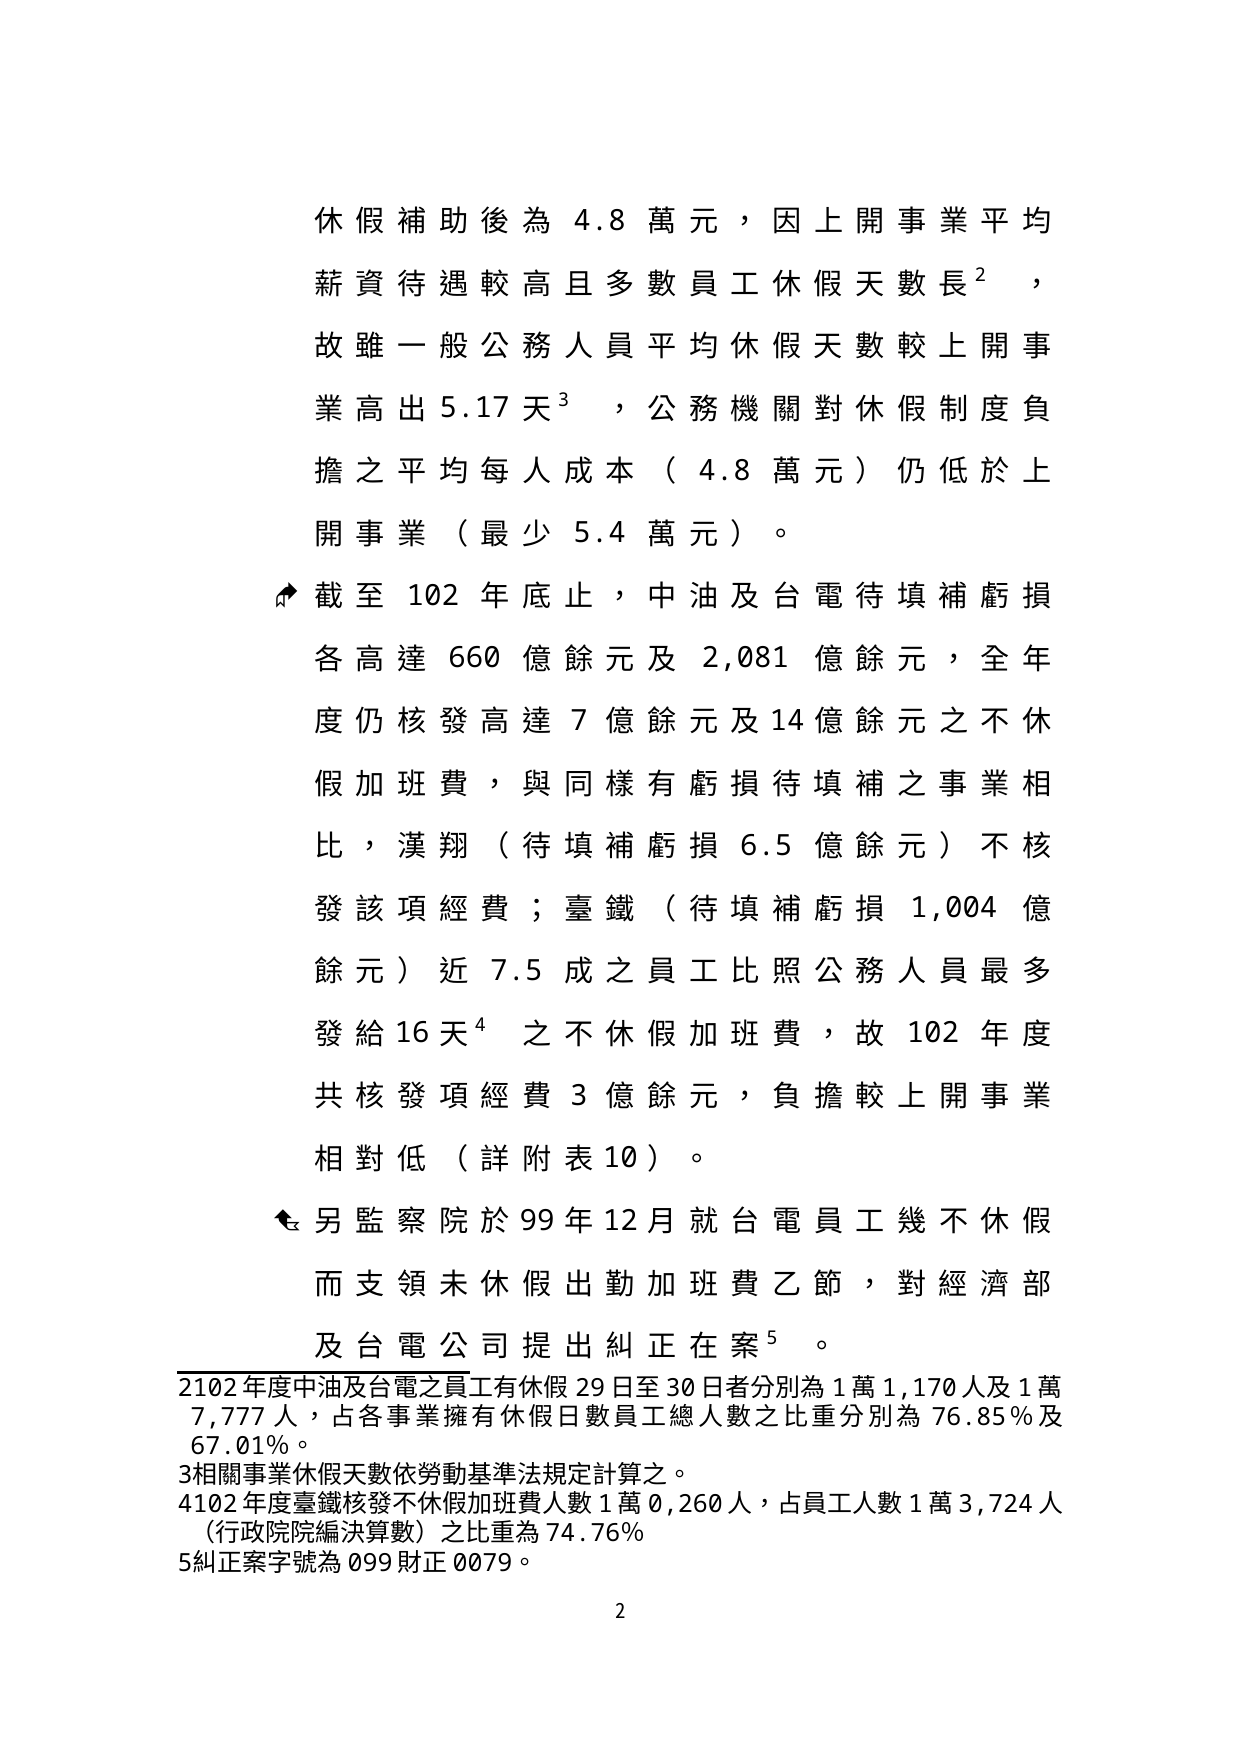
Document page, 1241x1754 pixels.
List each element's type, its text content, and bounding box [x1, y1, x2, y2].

text 102年度中油及台電之員工有休假29日至30日者分別為1萬1,170人及1萬7,777人，占各事業擁有休假日數員工總人數之比重分別為76.85％及67.01％。 [177, 1373, 1063, 1460]
text 相關事業休假天數依勞動基準法規定計算之。 [177, 1460, 1063, 1489]
text 糾正案字號為099財正0079。 [177, 1548, 1063, 1577]
text 休假補助後為4.8萬元，因上開事業平均薪資待遇較高且多數員工休假天數長，故雖一般公務人員平均休假天數較上開事業高出5.17天，公務機關對休假制度負擔之平均每人成本（4.8萬元）仍低於上開事業（最少5.4萬元）。 [242, 177, 1058, 552]
text 截至102年底止，中油及台電待填補虧損各高達660億餘元及2,081億餘元，全年度仍核發高達7億餘元及14億餘元之不休假加班費，與同樣有虧損待填補之事業相比，漢翔（待填補虧損6.5億餘元）不核發該項經費；臺鐵（待填補虧損1,004億餘元）近7.5成之員工比照公務人員最多發給16天之不休假加班費，故102年度共核發項經費3億餘元，負擔較上開事業相對低（詳附表10）。 [242, 552, 1058, 1177]
text 102年度臺鐵核發不休假加班費人數1萬0,260人，占員工人數1萬3,724人（行政院院編決算數）之比重為74.76％ [177, 1489, 1063, 1548]
text 另監察院於99年12月就台電員工幾不休假而支領未休假出勤加班費乙節，對經濟部及台電公司提出糾正在案。 [242, 1177, 1058, 1365]
